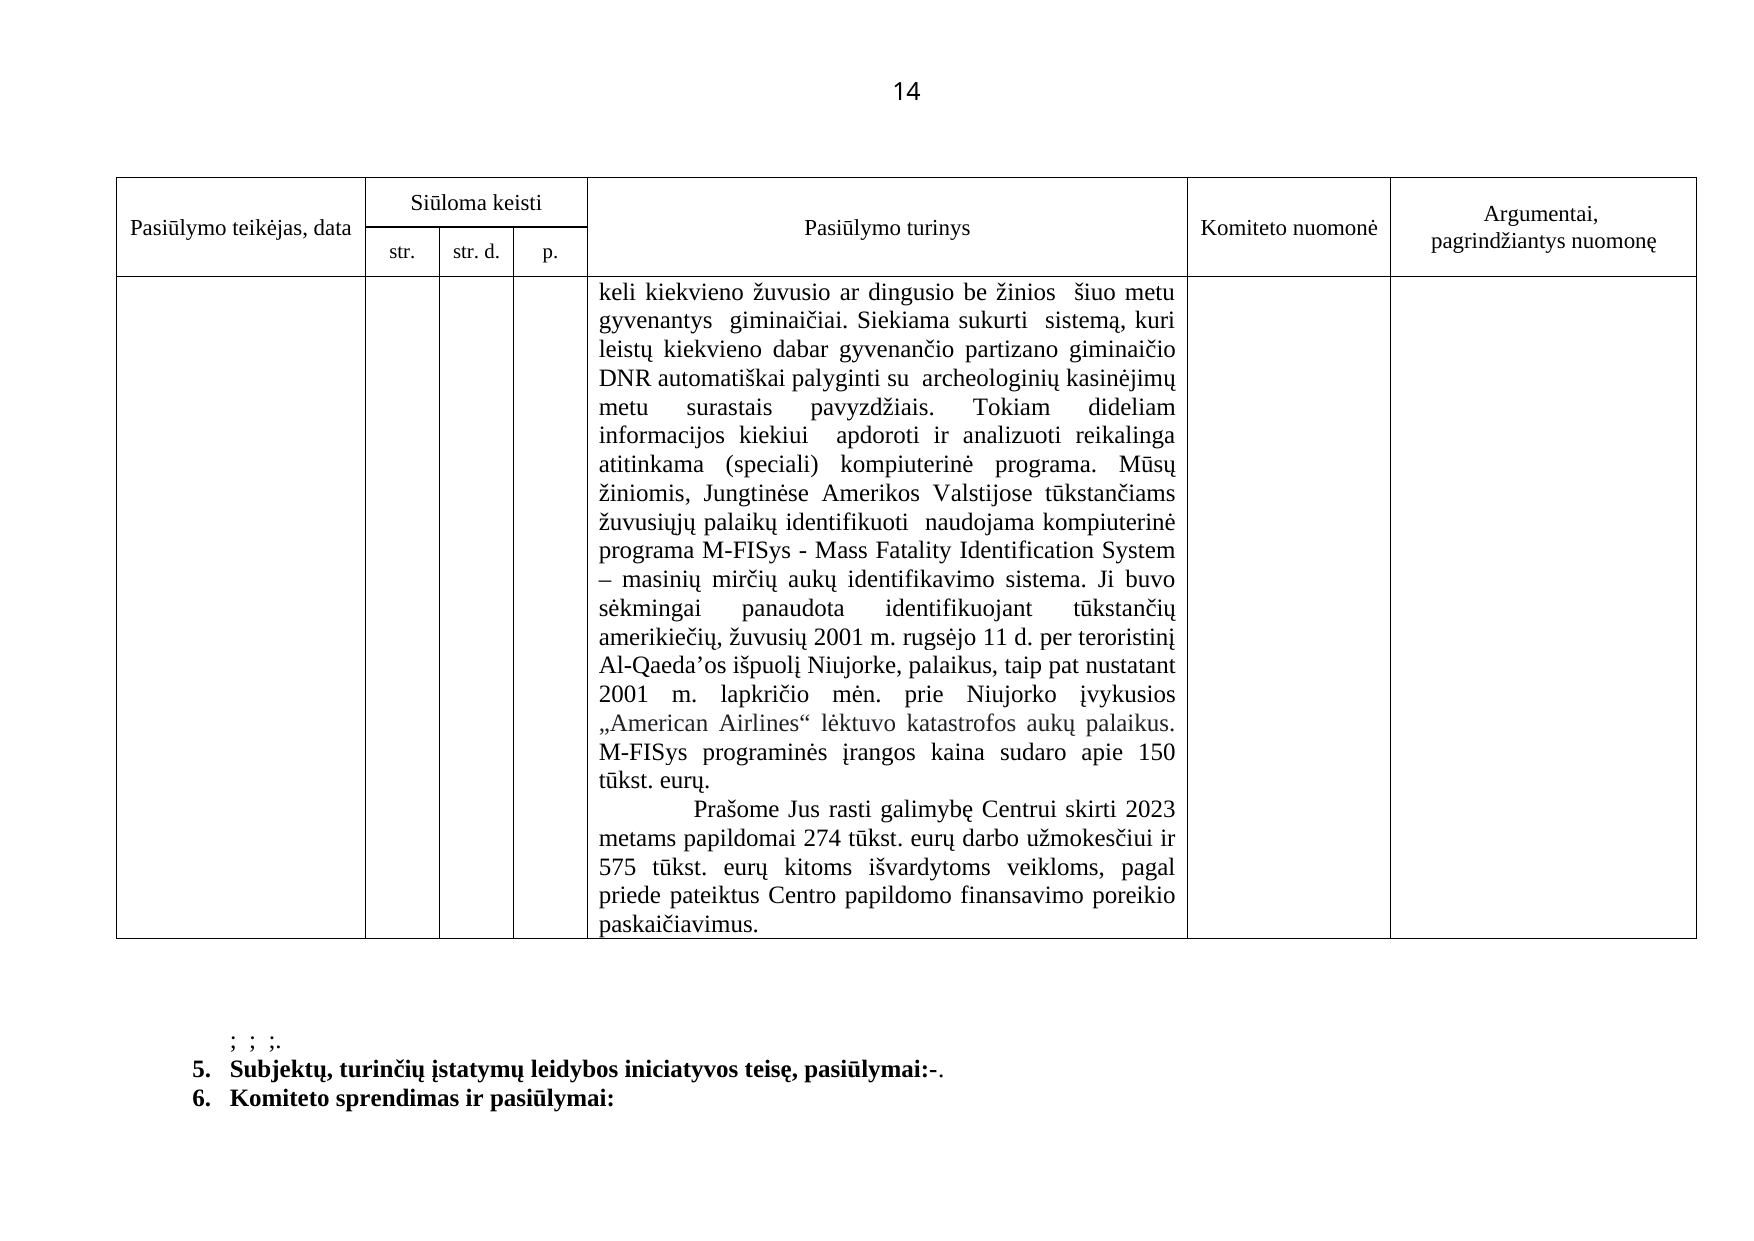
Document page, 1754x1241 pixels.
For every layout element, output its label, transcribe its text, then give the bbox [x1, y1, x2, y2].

list Komiteto sprendimas ir pasiūlymai: [192, 1083, 1695, 1111]
list Subjektų, turinčių įstatymų leidybos iniciatyvos teisę, pasiūlymai:-. [192, 1054, 1695, 1083]
subtitle ; ; ;. [229, 1025, 1695, 1054]
table_cell [1188, 277, 1390, 938]
table_cell str. [366, 228, 439, 276]
table_header Argumentai, pagrindžiantys nuomonę [1391, 178, 1696, 276]
table_cell [514, 277, 587, 938]
table_cell [366, 277, 439, 938]
table_header Pasiūlymo teikėjas, data [117, 178, 365, 276]
table_cell [1391, 277, 1696, 938]
table_header Komiteto nuomonė [1188, 178, 1390, 276]
table_cell str. d. [440, 228, 513, 276]
table_header Pasiūlymo turinys [588, 178, 1187, 276]
table_cell [117, 277, 365, 938]
table_cell p. [514, 228, 587, 276]
table_cell keli kiekvieno žuvusio ar dingusio be žinios šiuo metu gyvenantys giminaičiai. Siekiama sukurti sistemą, kuri leistų kiekvieno dabar gyvenančio partizano giminaičio DNR automatiškai palyginti su archeologinių kasinėjimų metu surastais pavyzdžiais. Tokiam dideliam informacijos kiekiui apdoroti ir analizuoti reikalinga atitinkama (speciali) kompiuterinė programa. Mūsų žiniomis, Jungtinėse Amerikos Valstijose tūkstančiams žuvusiųjų palaikų identifikuoti naudojama kompiuterinė programa M-FISys - Mass Fatality Identification System – masinių mirčių aukų identifikavimo sistema. Ji buvo sėkmingai panaudota identifikuojant tūkstančių amerikiečių, žuvusių 2001 m. rugsėjo 11 d. per teroristinį Al-Qaeda’os išpuolį Niujorke, palaikus, taip pat nustatant 2001 m. lapkričio mėn. prie Niujorko įvykusios „American Airlines“ lėktuvo katastrofos aukų palaikus. M-FISys programinės įrangos kaina sudaro apie 150 tūkst. eurų. Prašome Jus rasti galimybę Centrui skirti 2023 metams papildomai 274 tūkst. eurų darbo užmokesčiui ir 575 tūkst. eurų kitoms išvardytoms veikloms, pagal priede pateiktus Centro papildomo finansavimo poreikio paskaičiavimus. [588, 277, 1187, 938]
table_cell [440, 277, 513, 938]
table_header Siūloma keisti [366, 178, 587, 226]
